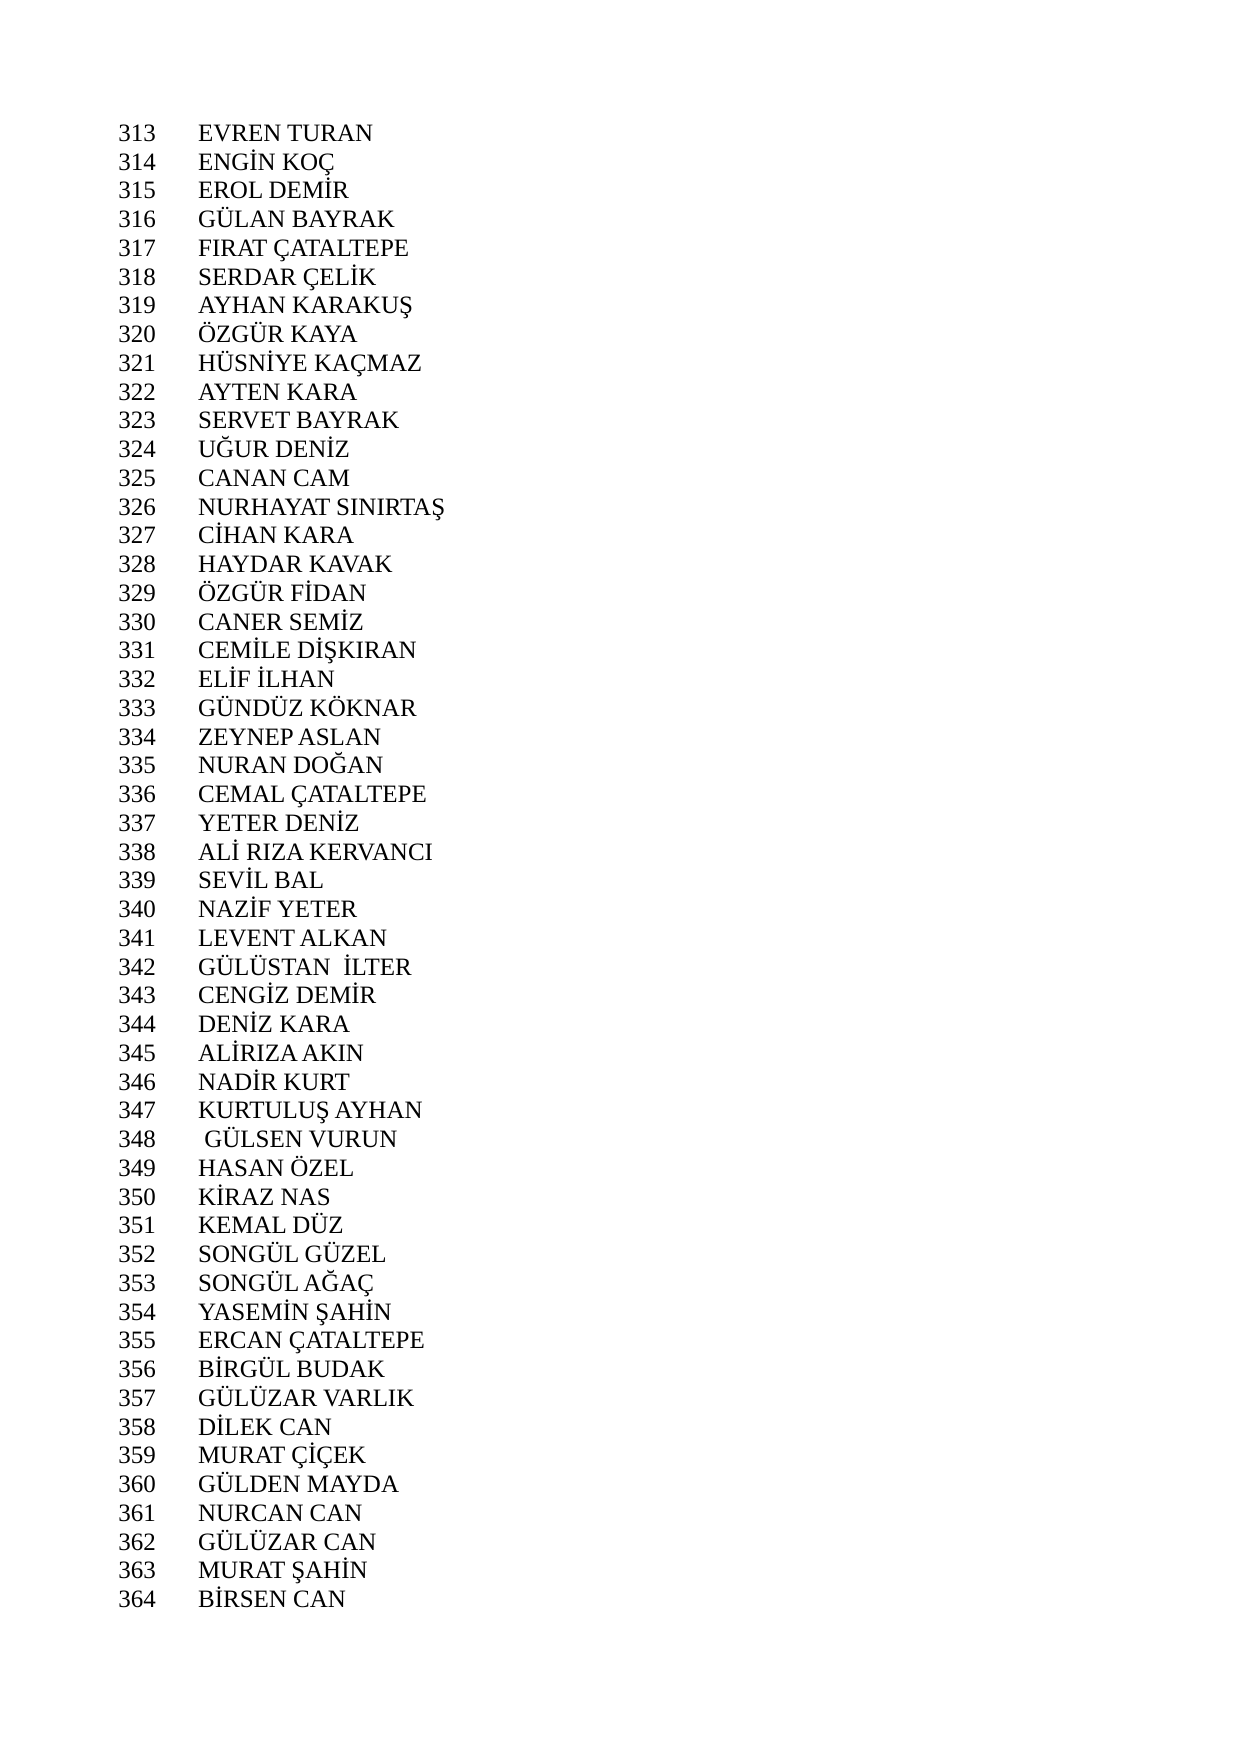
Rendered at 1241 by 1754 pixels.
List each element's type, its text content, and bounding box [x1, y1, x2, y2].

table_cell 341 [118, 923, 198, 952]
table_cell BİRSEN CAN [198, 1584, 468, 1613]
table_cell GÜLÜSTAN İLTER [198, 952, 468, 981]
table_cell MURAT ÇİÇEK [198, 1441, 468, 1469]
table_cell 334 [118, 722, 198, 751]
table_cell 340 [118, 894, 198, 923]
table_cell CENGİZ DEMİR [198, 981, 468, 1009]
table_cell ENGİN KOÇ [198, 147, 468, 176]
table_cell 342 [118, 952, 198, 981]
table_cell 343 [118, 981, 198, 1009]
table_cell KİRAZ NAS [198, 1182, 468, 1211]
table_cell EVREN TURAN [198, 118, 468, 147]
table_cell NURCAN CAN [198, 1498, 468, 1527]
table_cell GÜLAN BAYRAK [198, 204, 468, 233]
table_cell 346 [118, 1067, 198, 1096]
table_cell GÜLÜZAR VARLIK [198, 1383, 468, 1412]
table_cell 333 [118, 693, 198, 722]
table_cell 344 [118, 1009, 198, 1038]
table_cell GÜLSEN VURUN [198, 1124, 468, 1153]
table_cell NAZİF YETER [198, 894, 468, 923]
table_cell UĞUR DENİZ [198, 434, 468, 463]
table_cell AYTEN KARA [198, 377, 468, 406]
table_cell 362 [118, 1527, 198, 1556]
table_cell EROL DEMİR [198, 176, 468, 204]
table_cell KEMAL DÜZ [198, 1211, 468, 1239]
table_cell 331 [118, 636, 198, 664]
table_cell 321 [118, 348, 198, 377]
table_cell ELİF İLHAN [198, 664, 468, 693]
table_cell ÖZGÜR KAYA [198, 319, 468, 348]
table_cell 349 [118, 1153, 198, 1182]
table_cell 338 [118, 837, 198, 866]
table_cell 324 [118, 434, 198, 463]
table_cell ÖZGÜR FİDAN [198, 578, 468, 607]
table_cell CEMİLE DİŞKIRAN [198, 636, 468, 664]
table_cell GÜLDEN MAYDA [198, 1469, 468, 1498]
table_cell GÜNDÜZ KÖKNAR [198, 693, 468, 722]
table_cell CANER SEMİZ [198, 607, 468, 636]
table_cell NURAN DOĞAN [198, 751, 468, 779]
table_cell HAYDAR KAVAK [198, 549, 468, 578]
table_cell 354 [118, 1297, 198, 1326]
table_cell YASEMİN ŞAHİN [198, 1297, 468, 1326]
table_cell 361 [118, 1498, 198, 1527]
table_cell HASAN ÖZEL [198, 1153, 468, 1182]
table_cell 339 [118, 866, 198, 894]
table_cell GÜLÜZAR CAN [198, 1527, 468, 1556]
table_cell 360 [118, 1469, 198, 1498]
table_cell 319 [118, 291, 198, 319]
table_cell 325 [118, 463, 198, 492]
table_cell 329 [118, 578, 198, 607]
table_cell KURTULUŞ AYHAN [198, 1096, 468, 1124]
table_cell 364 [118, 1584, 198, 1613]
table_cell 347 [118, 1096, 198, 1124]
table_cell CANAN CAM [198, 463, 468, 492]
table_cell NADİR KURT [198, 1067, 468, 1096]
table_cell 351 [118, 1211, 198, 1239]
table_cell 352 [118, 1239, 198, 1268]
table_cell SEVİL BAL [198, 866, 468, 894]
table_cell 313 [118, 118, 198, 147]
table_cell AYHAN KARAKUŞ [198, 291, 468, 319]
table_cell DİLEK CAN [198, 1412, 468, 1441]
table_cell 335 [118, 751, 198, 779]
table_cell 336 [118, 779, 198, 808]
table_cell LEVENT ALKAN [198, 923, 468, 952]
table_cell 337 [118, 808, 198, 837]
table_cell CEMAL ÇATALTEPE [198, 779, 468, 808]
table_cell SERVET BAYRAK [198, 406, 468, 434]
table_cell 330 [118, 607, 198, 636]
table_cell ZEYNEP ASLAN [198, 722, 468, 751]
table_cell 323 [118, 406, 198, 434]
table_cell HÜSNİYE KAÇMAZ [198, 348, 468, 377]
table_cell 350 [118, 1182, 198, 1211]
table_cell 356 [118, 1354, 198, 1383]
table_cell 353 [118, 1268, 198, 1297]
table_cell 322 [118, 377, 198, 406]
table_cell 328 [118, 549, 198, 578]
table_cell NURHAYAT SINIRTAŞ [198, 492, 468, 521]
table_cell ALİRIZA AKIN [198, 1038, 468, 1067]
table_cell FIRAT ÇATALTEPE [198, 233, 468, 262]
table_cell CİHAN KARA [198, 521, 468, 549]
table_cell 327 [118, 521, 198, 549]
table_cell 358 [118, 1412, 198, 1441]
table_cell 317 [118, 233, 198, 262]
table_cell 316 [118, 204, 198, 233]
table_cell MURAT ŞAHİN [198, 1556, 468, 1584]
table_cell 320 [118, 319, 198, 348]
table_cell 363 [118, 1556, 198, 1584]
table_cell ALİ RIZA KERVANCI [198, 837, 468, 866]
table_cell 345 [118, 1038, 198, 1067]
table_cell ERCAN ÇATALTEPE [198, 1326, 468, 1354]
table_cell 318 [118, 262, 198, 291]
table_cell YETER DENİZ [198, 808, 468, 837]
table_cell 332 [118, 664, 198, 693]
table_cell DENİZ KARA [198, 1009, 468, 1038]
table_cell 355 [118, 1326, 198, 1354]
table_cell 326 [118, 492, 198, 521]
table_cell 359 [118, 1441, 198, 1469]
table_cell SERDAR ÇELİK [198, 262, 468, 291]
table_cell 314 [118, 147, 198, 176]
table_cell 348 [118, 1124, 198, 1153]
table_cell 357 [118, 1383, 198, 1412]
table_cell SONGÜL AĞAÇ [198, 1268, 468, 1297]
table_cell BİRGÜL BUDAK [198, 1354, 468, 1383]
table_cell 315 [118, 176, 198, 204]
table_cell SONGÜL GÜZEL [198, 1239, 468, 1268]
